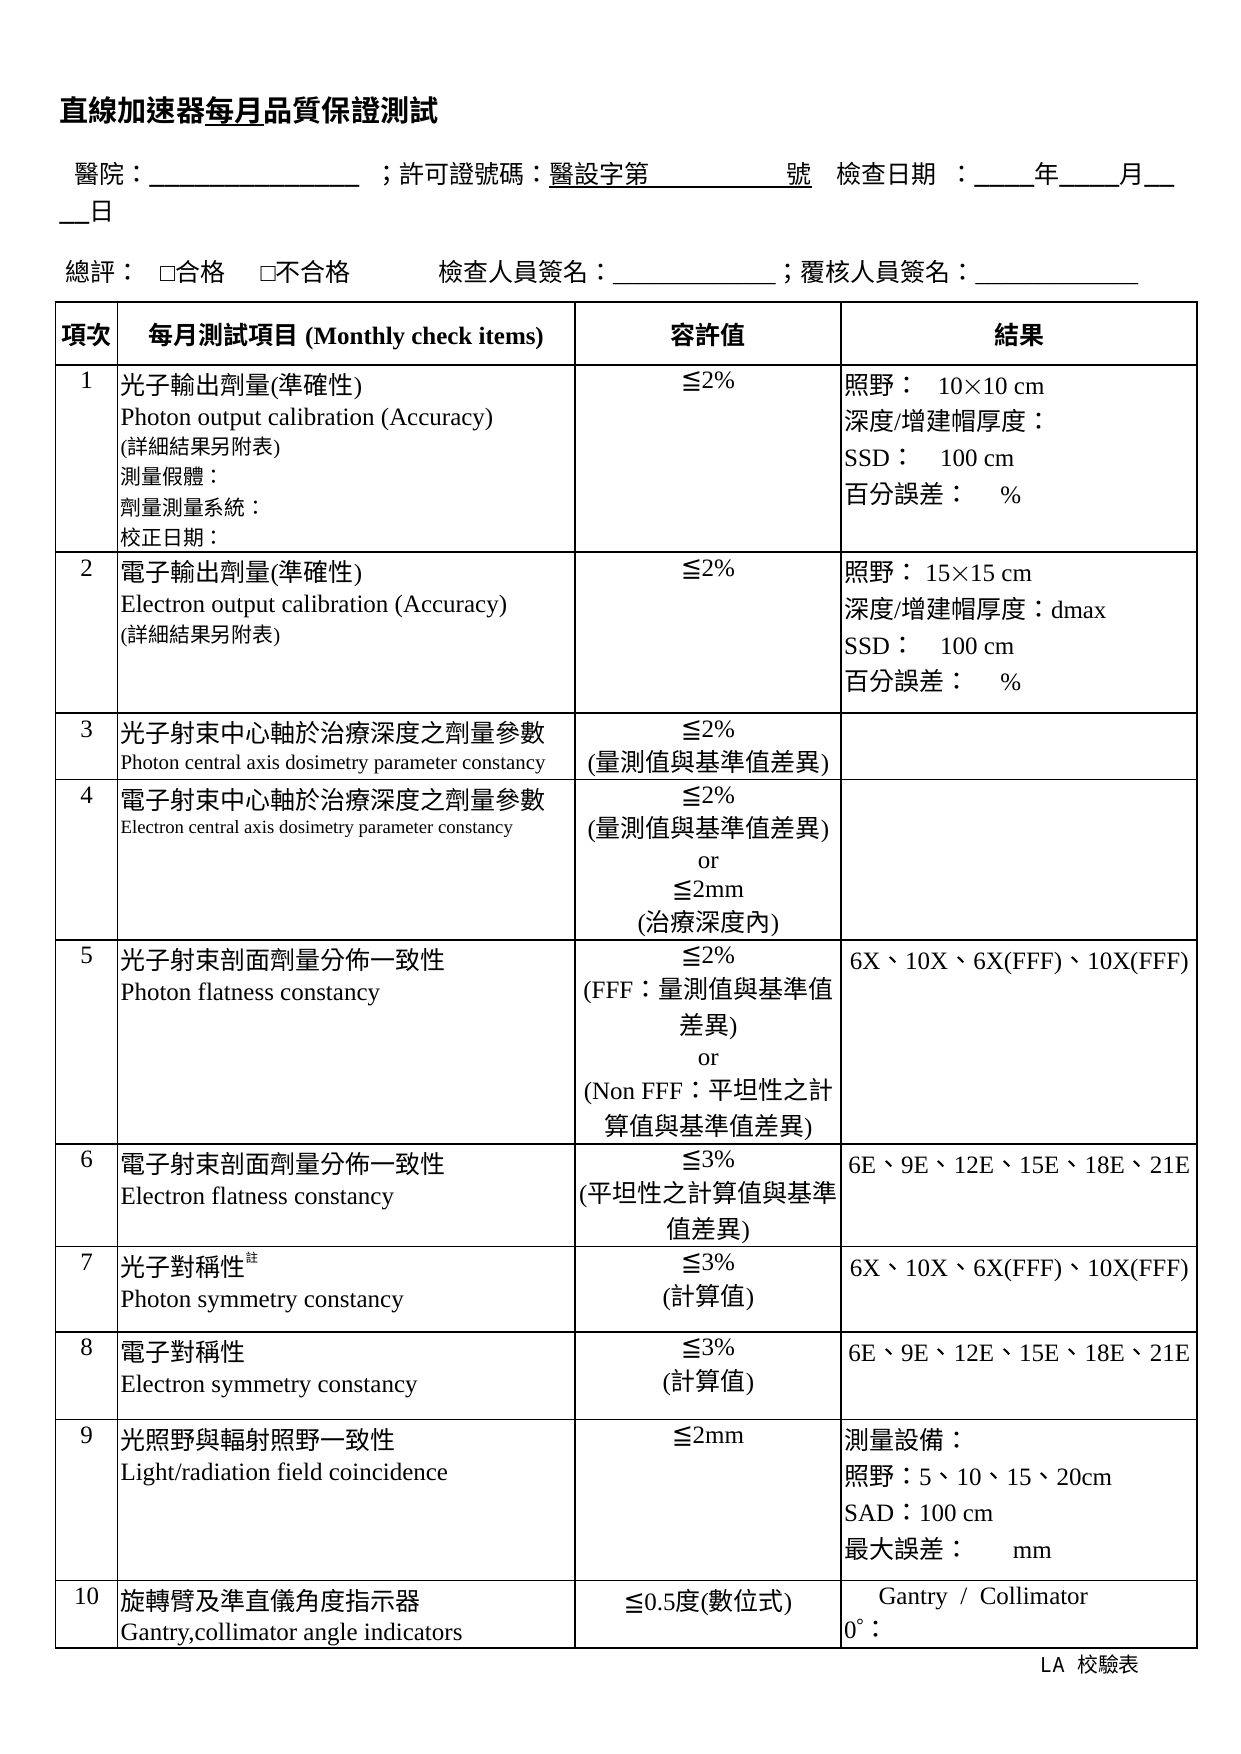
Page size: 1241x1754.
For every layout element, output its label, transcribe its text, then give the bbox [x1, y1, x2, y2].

table_header 項次 [56, 303, 117, 364]
table_cell 10 [56, 1581, 117, 1647]
table_cell 9 [56, 1420, 117, 1579]
table_cell 光子射束中心軸於治療深度之劑量參數 Photon central axis dosimetry parameter constancy [118, 714, 574, 779]
table_cell ≦2mm [576, 1420, 840, 1579]
table_cell 6X、10X、6X(FFF)、10X(FFF) [842, 941, 1196, 1143]
table_cell 照野： 1010 cm 深度/增建帽厚度： SSD： 100 cm 百分誤差： % [842, 366, 1196, 551]
table_cell 6E、9E、12E、15E、18E、21E [842, 1145, 1196, 1246]
table_cell 測量設備： 照野：5、10、15、20cm SAD：100 cm 最大誤差： mm [842, 1420, 1196, 1579]
table_cell ≦2% [576, 366, 840, 551]
table_cell ≦2% (量測值與基準值差異) [576, 714, 840, 779]
table_cell ≦2% (FFF：量測值與基準值差異) or (Non FFF：平坦性之計算值與基準值差異) [576, 941, 840, 1143]
table_cell ≦3% (平坦性之計算值與基準值差異) [576, 1145, 840, 1246]
text 直線加速器每月品質保證測試 [59, 87, 1181, 130]
table_cell 電子射束剖面劑量分佈一致性 Electron flatness constancy [118, 1145, 574, 1246]
table_header 容許值 [576, 303, 840, 364]
table_cell 6E、9E、12E、15E、18E、21E [842, 1333, 1196, 1419]
table_cell 1 [56, 366, 117, 551]
table_cell 7 [56, 1247, 117, 1331]
table_cell ≦3% (計算值) [576, 1333, 840, 1419]
table_cell 光子對稱性註 Photon symmetry constancy [118, 1247, 574, 1331]
table_cell ≦2% (量測值與基準值差異) or ≦2mm (治療深度內) [576, 780, 840, 939]
table_cell 旋轉臂及準直儀角度指示器 Gantry,collimator angle indicators [118, 1581, 574, 1647]
table_header 結果 [842, 303, 1196, 364]
table_cell 電子對稱性 Electron symmetry constancy [118, 1333, 574, 1419]
table_cell 6 [56, 1145, 117, 1246]
table_cell 光照野與輻射照野一致性 Light/radiation field coincidence [118, 1420, 574, 1579]
table_cell ≦2% [576, 553, 840, 712]
table_cell ≦0.5度(數位式) [576, 1581, 840, 1647]
table_cell [842, 780, 1196, 939]
table_cell 5 [56, 941, 117, 1143]
table_cell 光子輸出劑量(準確性) Photon output calibration (Accuracy) (詳細結果另附表) 測量假體： 劑量測量系統： 校正日期： [118, 366, 574, 551]
table_cell 6X、10X、6X(FFF)、10X(FFF) [842, 1247, 1196, 1331]
table_cell [842, 714, 1196, 779]
text 醫院：______________ ；許可證號碼：醫設字第 號 檢查日期 ：____年____月____日 [59, 155, 1181, 227]
table_cell 8 [56, 1333, 117, 1419]
table_header 每月測試項目 (Monthly check items) [118, 303, 574, 364]
table_cell 2 [56, 553, 117, 712]
table_cell 電子射束中心軸於治療深度之劑量參數 Electron central axis dosimetry parameter constancy [118, 780, 574, 939]
text 總評： □合格 □不合格 檢查人員簽名：_____________；覆核人員簽名：_____________ [59, 252, 1181, 288]
table_cell 電子輸出劑量(準確性) Electron output calibration (Accuracy) (詳細結果另附表) [118, 553, 574, 712]
table_cell 光子射束剖面劑量分佈一致性 Photon flatness constancy [118, 941, 574, 1143]
table_cell 4 [56, 780, 117, 939]
table_cell ≦3% (計算值) [576, 1247, 840, 1331]
table_cell Gantry / Collimator 0： [842, 1581, 1196, 1647]
table_cell 照野： 1515 cm 深度/增建帽厚度：dmax SSD： 100 cm 百分誤差： % [842, 553, 1196, 712]
table_cell 3 [56, 714, 117, 779]
